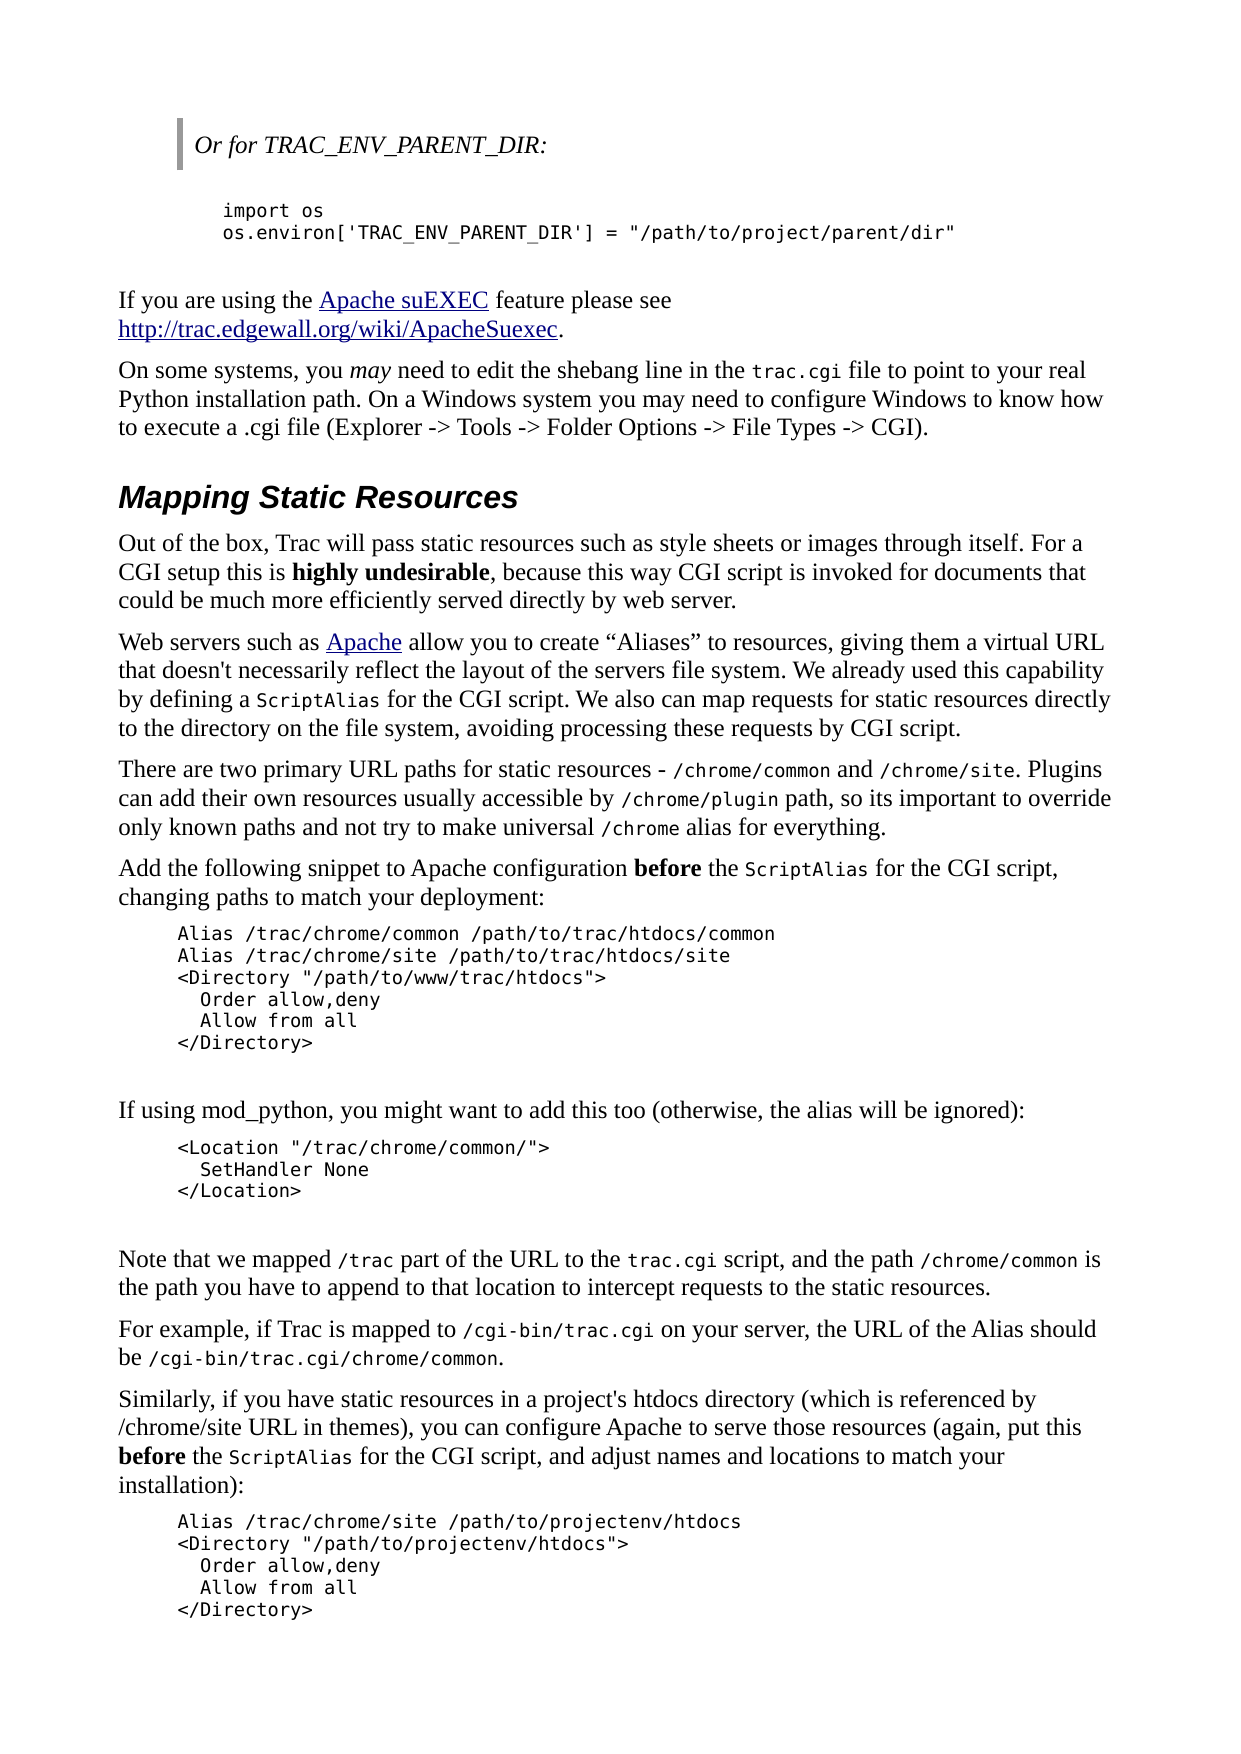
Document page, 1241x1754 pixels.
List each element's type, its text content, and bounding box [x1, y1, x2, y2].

text Add the following snippet to Apache configuration before the ScriptAlias for the CGI script, changing paths to match your deployment: [118, 853, 1122, 911]
text On some systems, you may need to edit the shebang line in the trac.cgi file to point to your real Python installation path. On a Windows system you may need to configure Windows to know how to execute a .cgi file (Explorer -> Tools -> Folder Options -> File Types -> CGI). [118, 355, 1122, 441]
text For example, if Trac is mapped to /cgi-bin/trac.cgi on your server, the URL of the Alias should be /cgi-bin/trac.cgi/chrome/common. [118, 1314, 1122, 1371]
text Alias /trac/chrome/common /path/to/trac/htdocs/common Alias /trac/chrome/site /path/to/trac/htdocs/site <Directory "/path/to/www/trac/htdocs"> Order allow,deny Allow from all </Directory> [177, 923, 1063, 1054]
text Web servers such as ​Apache allow you to create “Aliases” to resources, giving them a virtual URL that doesn't necessarily reflect the layout of the servers file system. We already used this capability by defining a ScriptAlias for the CGI script. We also can map requests for static resources directly to the directory on the file system, avoiding processing these requests by CGI script. [118, 627, 1122, 742]
text import os os.environ['TRAC_ENV_PARENT_DIR'] = "/path/to/project/parent/dir" [177, 200, 1063, 244]
text Note that we mapped /trac part of the URL to the trac.cgi script, and the path /chrome/common is the path you have to append to that location to intercept requests to the static resources. [118, 1244, 1122, 1301]
text Out of the box, Trac will pass static resources such as style sheets or images through itself. For a CGI setup this is highly undesirable, because this way CGI script is invoked for documents that could be much more efficiently served directly by web server. [118, 528, 1122, 614]
subtitle Mapping Static Resources [118, 479, 1122, 516]
text If you are using the ​Apache suEXEC feature please see ​http://trac.edgewall.org/wiki/ApacheSuexec. [118, 285, 1122, 342]
text There are two primary URL paths for static resources - /chrome/common and /chrome/site. Plugins can add their own resources usually accessible by /chrome/plugin path, so its important to override only known paths and not try to make universal /chrome alias for everything. [118, 754, 1122, 841]
text Or for TRAC_ENV_PARENT_DIR: [183, 118, 1063, 170]
text Alias /trac/chrome/site /path/to/projectenv/htdocs <Directory "/path/to/projectenv/htdocs"> Order allow,deny Allow from all </Directory> [177, 1511, 1063, 1621]
text Similarly, if you have static resources in a project's htdocs directory (which is referenced by /chrome/site URL in themes), you can configure Apache to serve those resources (again, put this before the ScriptAlias for the CGI script, and adjust names and locations to match your installation): [118, 1384, 1122, 1499]
text <Location "/trac/chrome/common/"> SetHandler None </Location> [177, 1137, 1063, 1202]
text If using mod_python, you might want to add this too (otherwise, the alias will be ignored): [118, 1096, 1122, 1124]
